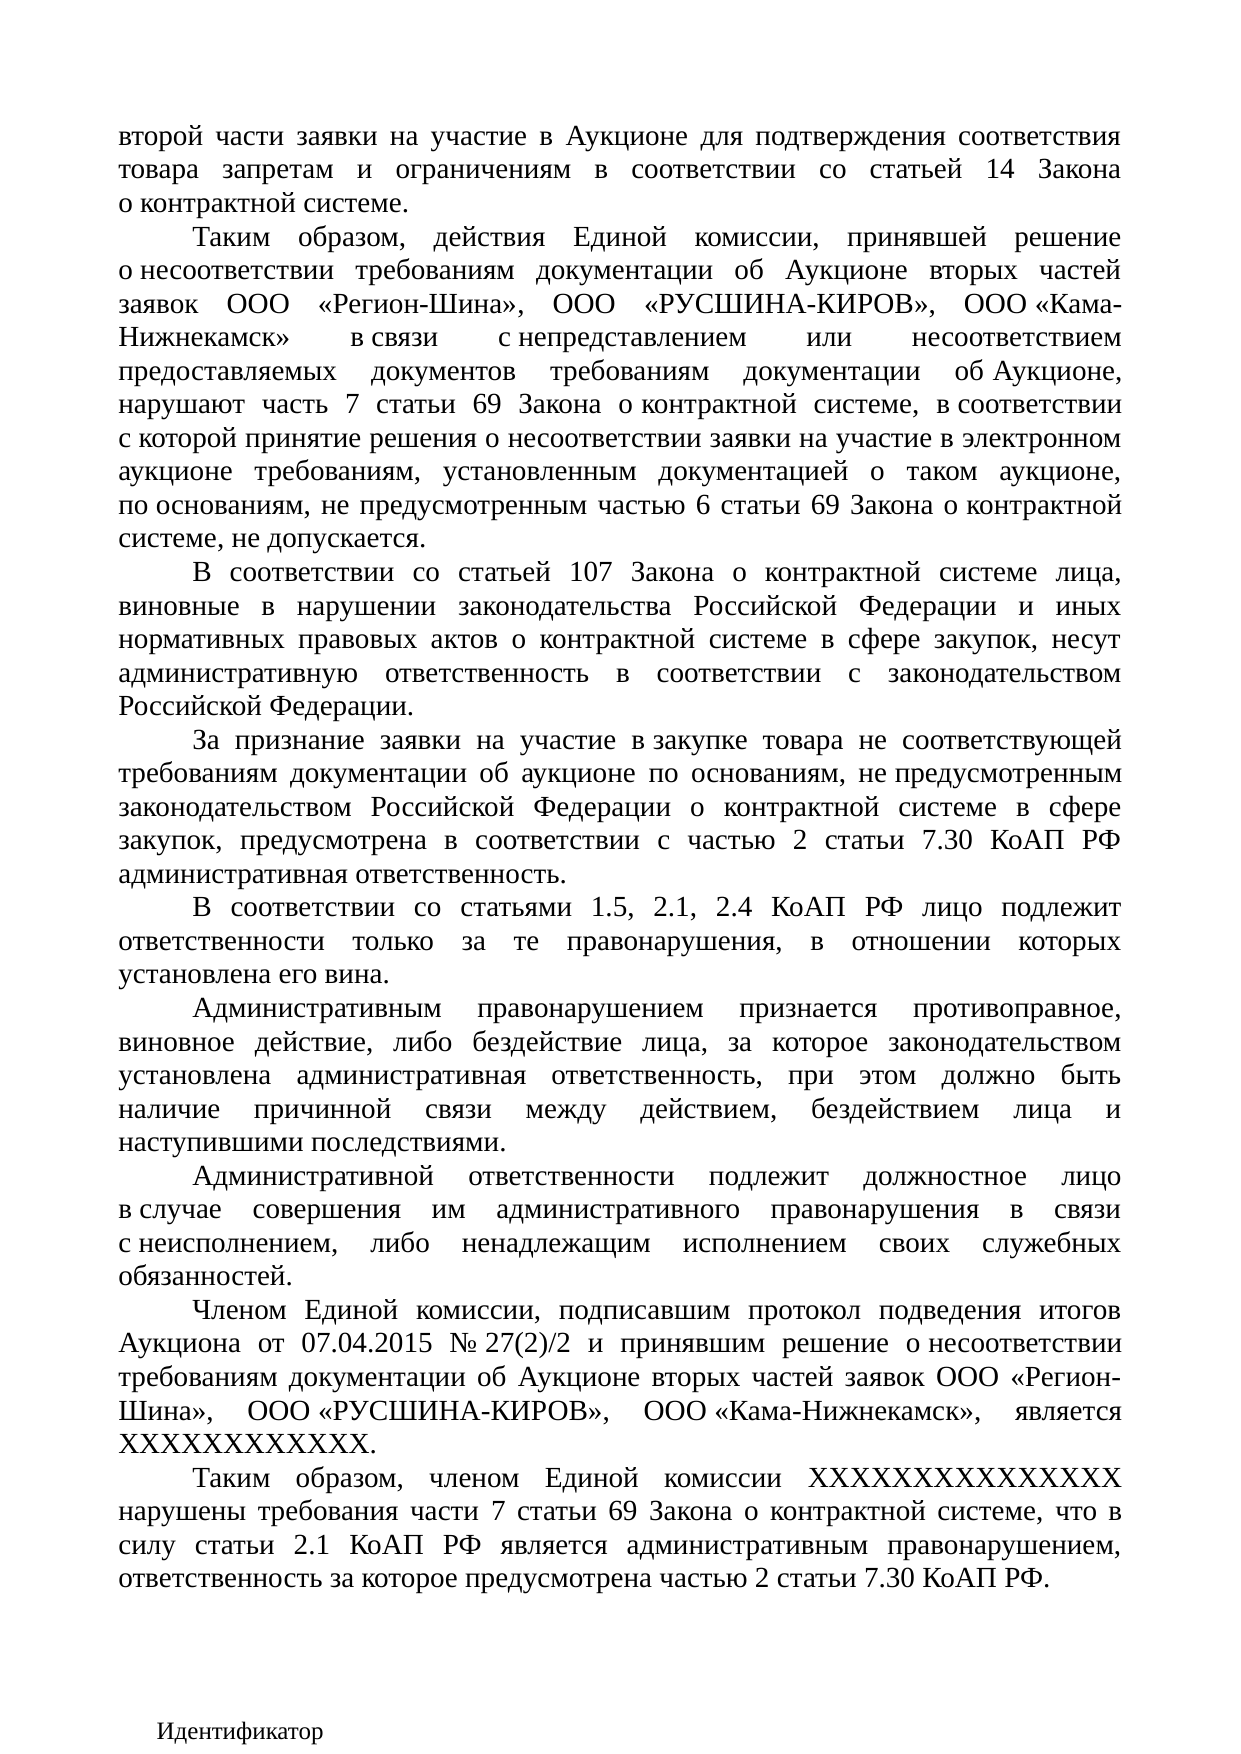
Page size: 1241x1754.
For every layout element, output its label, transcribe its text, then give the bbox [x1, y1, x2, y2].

text второй части заявки на участие в Аукционе для подтверждения соответствия товара запретам и ограничениям в соответствии со статьей 14 Закона о контрактной системе. [118, 118, 1122, 219]
text Административной ответственности подлежит должностное лицо в случае совершения им административного правонарушения в связи с неисполнением, либо ненадлежащим исполнением своих служебных обязанностей. [118, 1158, 1122, 1292]
text Таким образом, действия Единой комиссии, принявшей решение о несоответствии требованиям документации об Аукционе вторых частей заявок ООО «Регион-Шина», ООО «РУСШИНА-КИРОВ», ООО «Кама-Нижнекамск» в связи с непредставлением или несоответствием предоставляемых документов требованиям документации об Аукционе, нарушают часть 7 статьи 69 Закона о контрактной системе, в соответствии с которой принятие решения о несоответствии заявки на участие в электронном аукционе требованиям, установленным документацией о таком аукционе, по основаниям, не предусмотренным частью 6 статьи 69 Закона о контрактной системе, не допускается. [118, 219, 1122, 554]
text Таким образом, членом Единой комиссии XXXXXXXXXXXXXXX нарушены требования части 7 статьи 69 Закона о контрактной системе, что в силу статьи 2.1 КоАП РФ является административным правонарушением, ответственность за которое предусмотрена частью 2 статьи 7.30 КоАП РФ. [118, 1460, 1122, 1594]
text Административным правонарушением признается противоправное, виновное действие, либо бездействие лица, за которое законодательством установлена административная ответственность, при этом должно быть наличие причинной связи между действием, бездействием лица и наступившими последствиями. [118, 990, 1122, 1158]
text В соответствии со статьями 1.5, 2.1, 2.4 КоАП РФ лицо подлежит ответственности только за те правонарушения, в отношении которых установлена его вина. [118, 889, 1122, 990]
text Членом Единой комиссии, подписавшим протокол подведения итогов Аукциона от 07.04.2015 № 27(2)/2 и принявшим решение о несоответствии требованиям документации об Аукционе вторых частей заявок ООО «Регион-Шина», ООО «РУСШИНА-КИРОВ», ООО «Кама-Нижнекамск», является XXXXXXXXXXXX. [118, 1292, 1122, 1460]
text За признание заявки на участие в закупке товара не соответствующей требованиям документации об аукционе по основаниям, не предусмотренным законодательством Российской Федерации о контрактной системе в сфере закупок, предусмотрена в соответствии с частью 2 статьи 7.30 КоАП РФ административная ответственность. [118, 722, 1122, 889]
text В соответствии со статьей 107 Закона о контрактной системе лица, виновные в нарушении законодательства Российской Федерации и иных нормативных правовых актов о контрактной системе в сфере закупок, несут административную ответственность в соответствии с законодательством Российской Федерации. [118, 554, 1122, 722]
